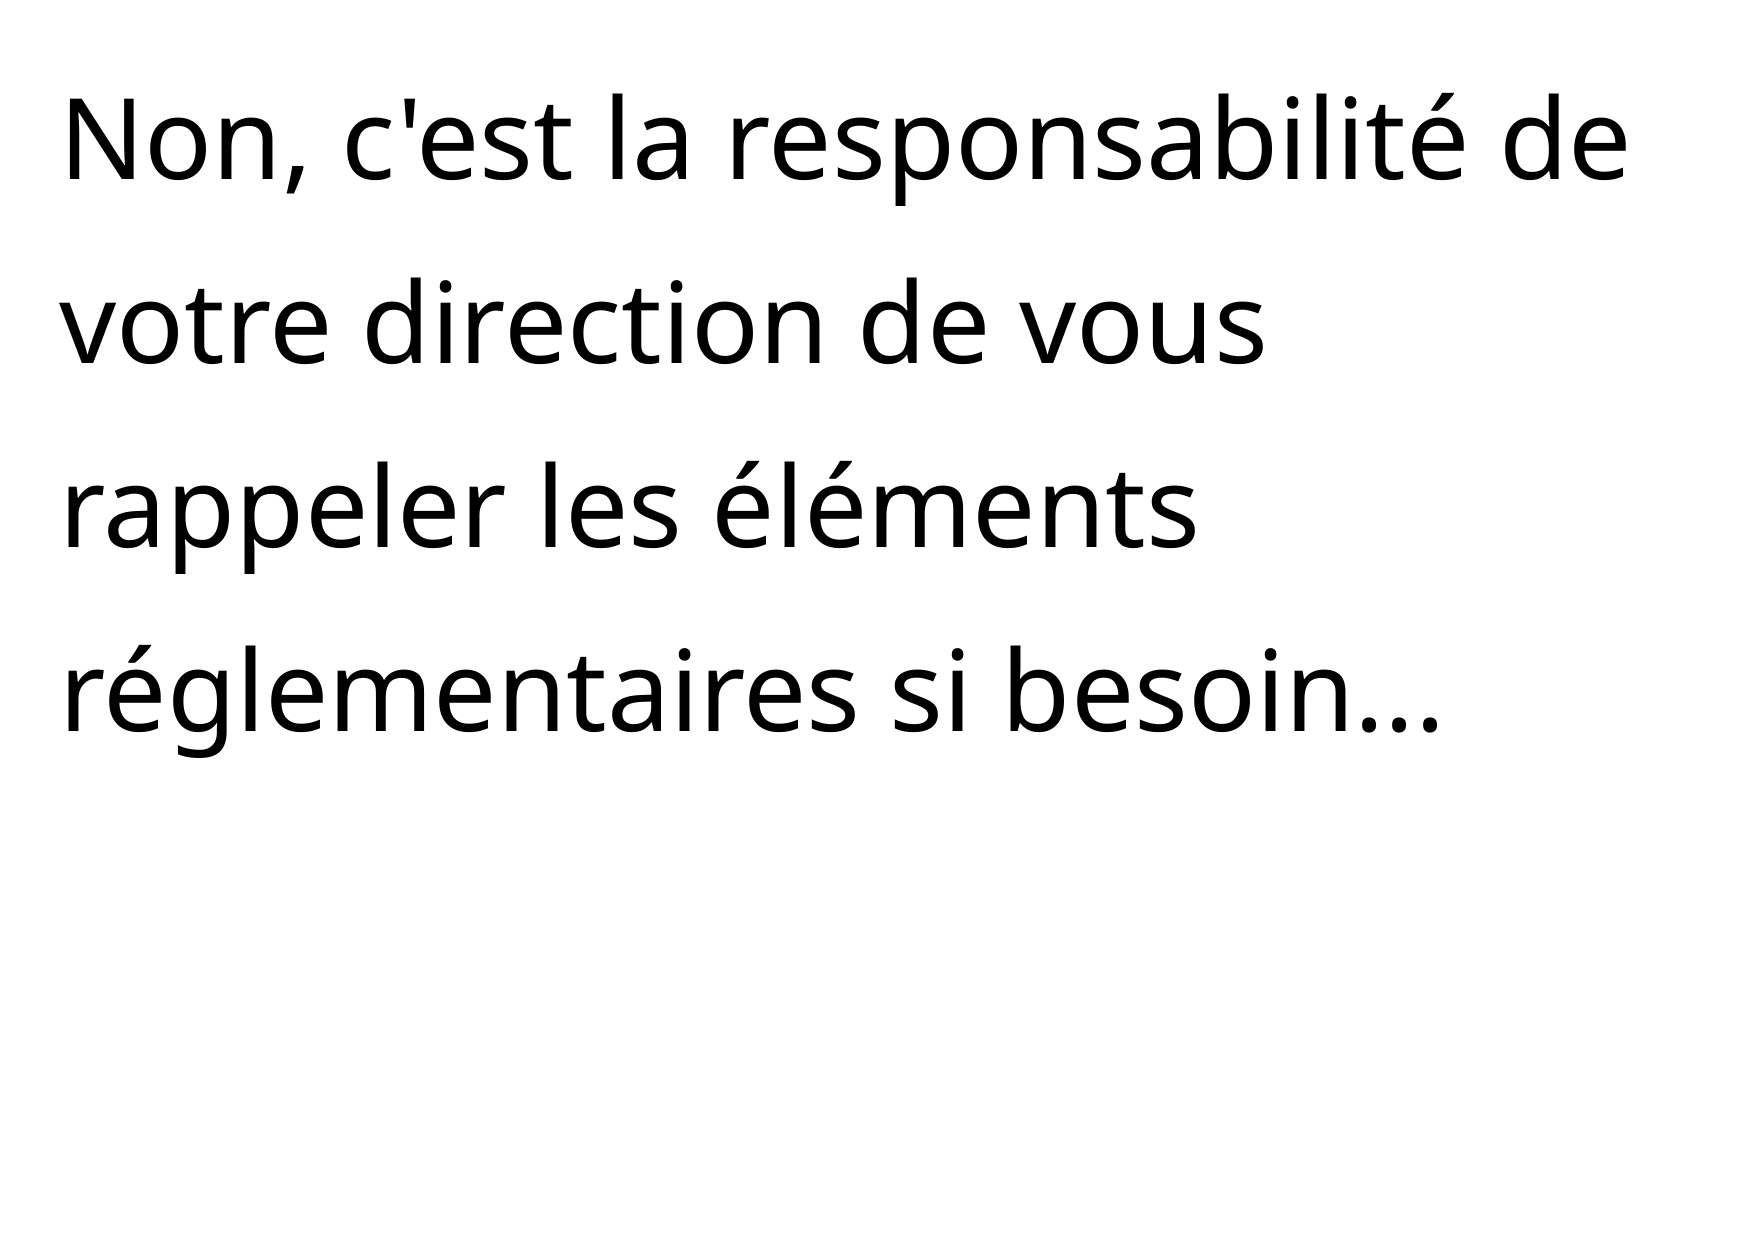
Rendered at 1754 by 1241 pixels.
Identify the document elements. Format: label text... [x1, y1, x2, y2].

text Non, c'est la responsabilité de votre direction de vous rappeler les éléments réglementaires si besoin... [59, 59, 1695, 764]
